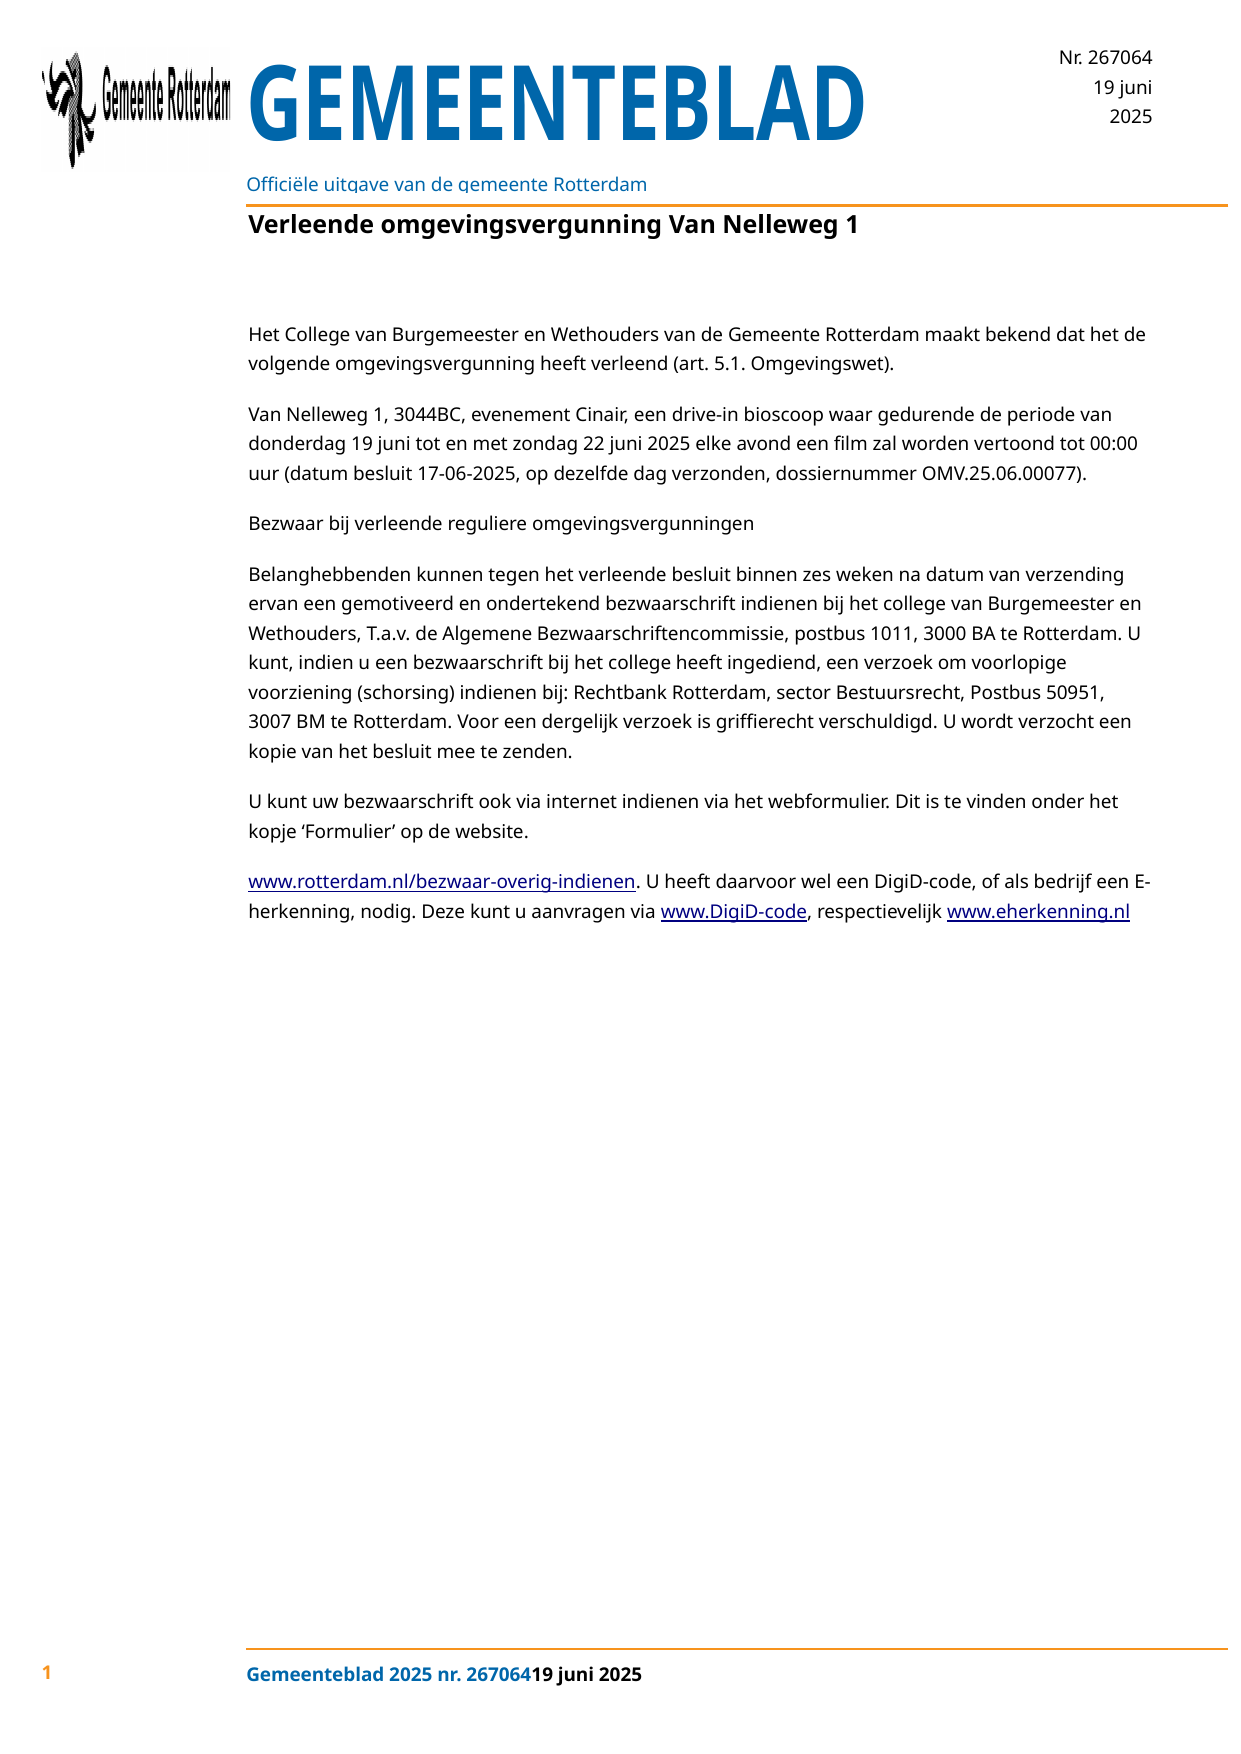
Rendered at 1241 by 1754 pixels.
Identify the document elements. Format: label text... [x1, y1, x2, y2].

text Bezwaar bij verleende reguliere omgevingsvergunningen [248, 510, 1152, 536]
text Het College van Burgemeester en Wethouders van de Gemeente Rotterdam maakt bekend dat het de volgende omgevingsvergunning heeft verleend (art. 5.1. Omgevingswet). [248, 321, 1152, 376]
text Belanghebbenden kunnen tegen het verleende besluit binnen zes weken na datum van verzending ervan een gemotiveerd en ondertekend bezwaarschrift indienen bij het college van Burgemeester en Wethouders, T.a.v. de Algemene Bezwaarschriftencommissie, postbus 1011, 3000 BA te Rotterdam. U kunt, indien u een bezwaarschrift bij het college heeft ingediend, een verzoek om voorlopige voorziening (schorsing) indienen bij: Rechtbank Rotterdam, sector Bestuursrecht, Postbus 50951, 3007 BM te Rotterdam. Voor een dergelijk verzoek is griffierecht verschuldigd. U wordt verzocht een kopie van het besluit mee te zenden. [248, 561, 1152, 764]
text www.rotterdam.nl/bezwaar-overig-indienen. U heeft daarvoor wel een DigiD-code, of als bedrijf een E-herkenning, nodig. Deze kunt u aanvragen via www.DigiD-code, respectievelijk www.eherkenning.nl [248, 869, 1152, 924]
text Van Nelleweg 1, 3044BC, evenement Cinair, een drive-in bioscoop waar gedurende de periode van donderdag 19 juni tot en met zondag 22 juni 2025 elke avond een film zal worden vertoond tot 00:00 uur (datum besluit 17-06-2025, op dezelfde dag verzonden, dossiernummer OMV.25.06.00077). [248, 401, 1152, 486]
picture [41, 47, 231, 172]
text U kunt uw bezwaarschrift ook via internet indienen via het webformulier. Dit is te vinden onder het kopje ‘Formulier’ op de website. [248, 789, 1152, 844]
text Verleende omgevingsvergunning Van Nelleweg 1 [248, 207, 1152, 241]
